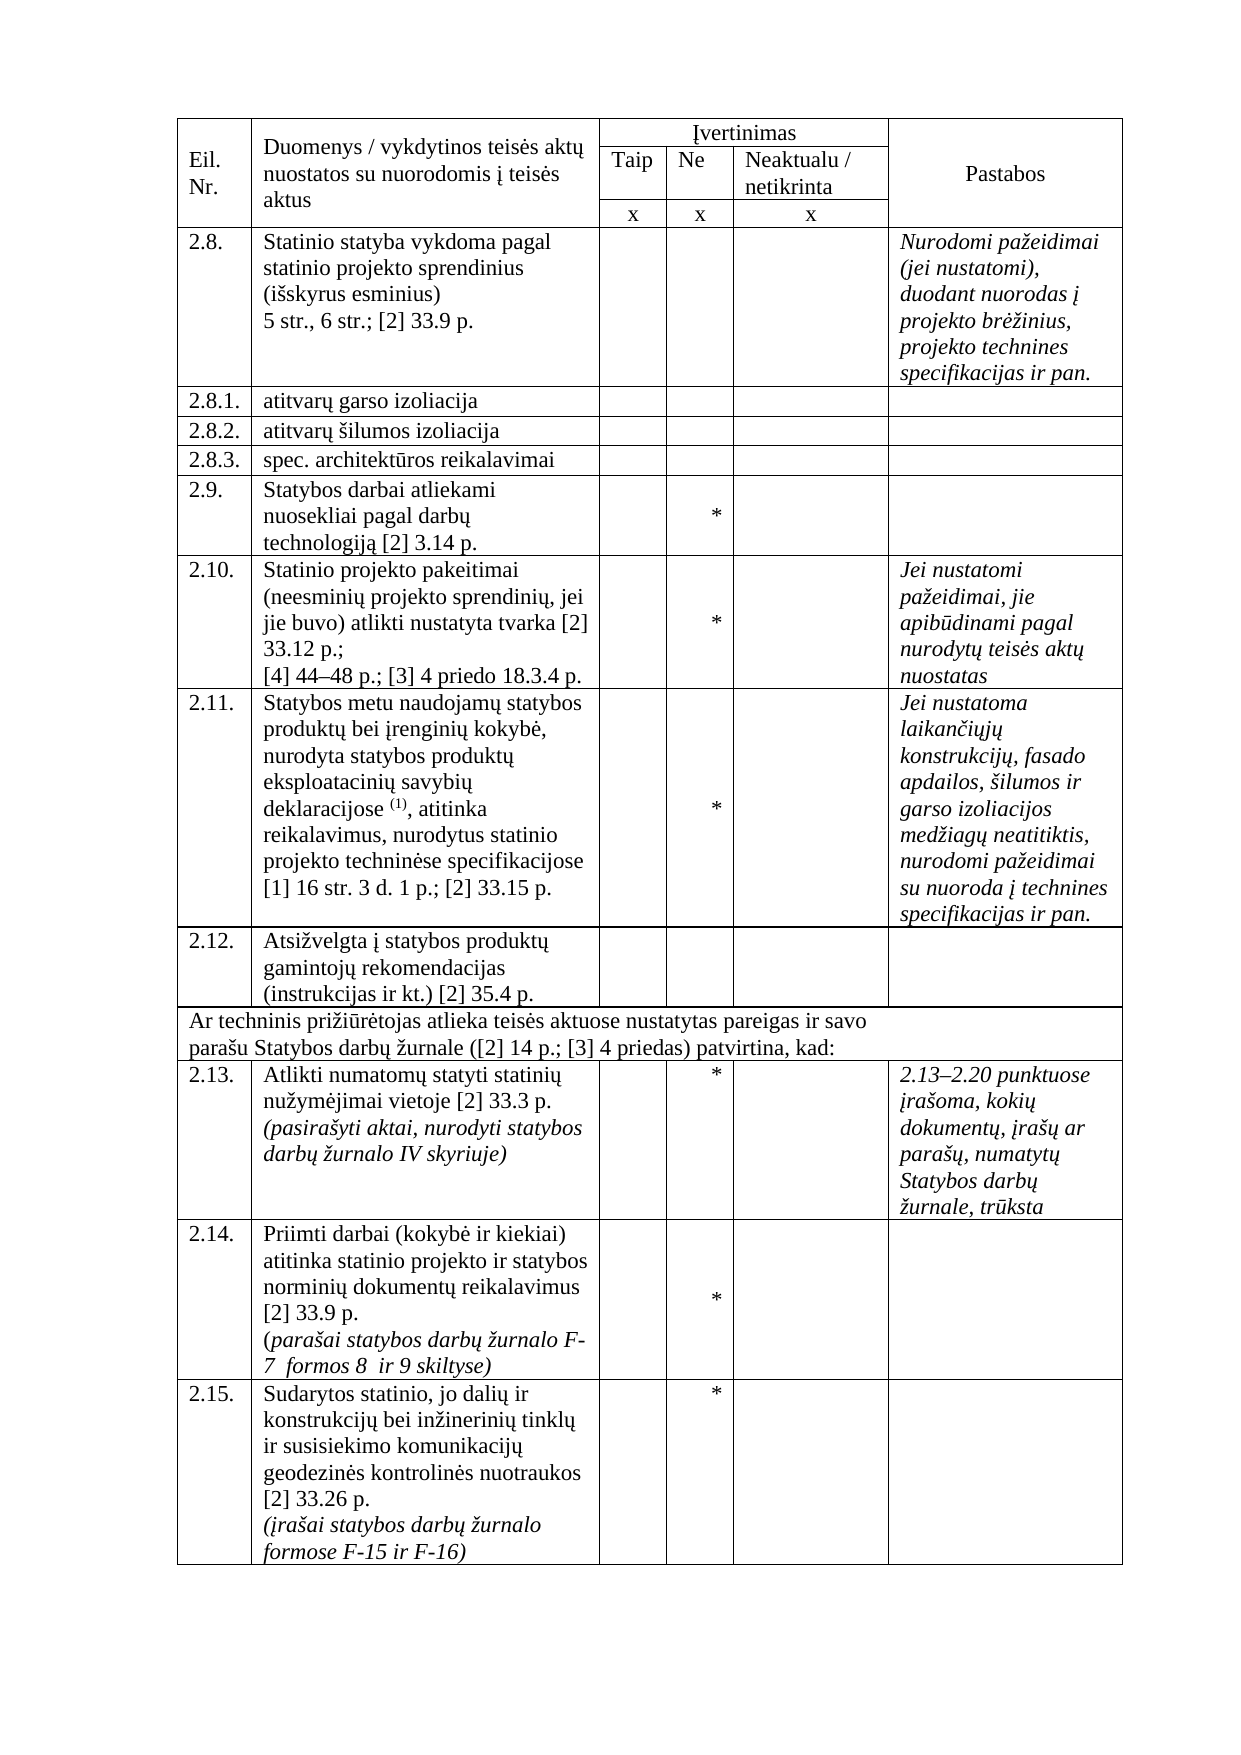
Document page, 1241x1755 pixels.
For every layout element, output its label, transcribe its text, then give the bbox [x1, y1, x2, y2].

table_cell [600, 476, 666, 555]
table_cell x [600, 200, 666, 227]
table_cell [734, 1220, 888, 1378]
table_cell [667, 228, 733, 386]
table_cell [600, 556, 666, 688]
table_cell [924, 1008, 949, 1060]
table_cell [600, 1061, 666, 1219]
table_cell [600, 1220, 666, 1378]
table_cell [889, 1380, 1122, 1564]
table_cell [667, 928, 733, 1006]
table_cell [734, 1061, 888, 1219]
table_cell 2.8. [178, 228, 251, 386]
table_cell [734, 476, 888, 555]
table_cell [900, 1008, 924, 1060]
table_cell 2.12. [178, 928, 251, 1006]
table_cell Atsižvelgta į statybos produktų gamintojų rekomendacijas (instrukcijas ir kt.) [2] 35.4 p. [252, 928, 599, 1006]
table_cell Neaktualu / netikrinta [734, 147, 888, 199]
table_cell Atlikti numatomų statyti statinių nužymėjimai vietoje [2] 33.3 p. (pasirašyti aktai, nurodyti statybos darbų žurnalo IV skyriuje) [252, 1061, 599, 1219]
table_cell [600, 689, 666, 926]
table_cell Ar techninis prižiūrėtojas atlieka teisės aktuose nustatytas pareigas ir savo parašu Statybos darbų žurnale ([2] 14 p.; [3] 4 priedas) patvirtina, kad: [178, 1008, 899, 1060]
table_cell * [667, 1061, 733, 1219]
table_cell [889, 387, 1122, 416]
table_cell [889, 1220, 1122, 1378]
table_cell 2.14. [178, 1220, 251, 1378]
table_cell 2.10. [178, 556, 251, 688]
table_cell [889, 928, 1122, 1006]
table_cell 2.8.3. [178, 446, 251, 475]
table_cell Jei nustatomi pažeidimai, jie apibūdinami pagal nurodytų teisės aktų nuostatas [889, 556, 1122, 688]
table_cell [600, 1380, 666, 1564]
table_cell 2.9. [178, 476, 251, 555]
table_cell [600, 928, 666, 1006]
table_cell * [667, 476, 733, 555]
table_cell [734, 556, 888, 688]
table_cell 2.8.1. [178, 387, 251, 416]
table_cell * [667, 556, 733, 688]
table_cell [889, 417, 1122, 445]
table_cell [974, 1008, 999, 1060]
table_cell Sudarytos statinio, jo dalių ir konstrukcijų bei inžinerinių tinklų ir susisiekimo komunikacijų geodezinės kontrolinės nuotraukos [2] 33.26 p. (įrašai statybos darbų žurnalo formose F-15 ir F-16) [252, 1380, 599, 1564]
table_cell 2.13–2.20 punktuose įrašoma, kokių dokumentų, įrašų ar parašų, numatytų Statybos darbų žurnale, trūksta [889, 1061, 1122, 1219]
table_cell 2.11. [178, 689, 251, 926]
table_cell [667, 387, 733, 416]
table_cell * [667, 1380, 733, 1564]
table_cell [600, 228, 666, 386]
table_cell [734, 928, 888, 1006]
table_cell [600, 387, 666, 416]
table_cell [667, 446, 733, 475]
table_cell 2.8.2. [178, 417, 251, 445]
table_cell [600, 417, 666, 445]
table_cell [667, 417, 733, 445]
table_cell atitvarų šilumos izoliacija [252, 417, 599, 445]
table_cell [734, 417, 888, 445]
table_cell Ne [667, 147, 733, 199]
table_cell * [667, 1220, 733, 1378]
table_cell * [667, 689, 733, 926]
table_cell Nurodomi pažeidimai (jei nustatomi), duodant nuorodas į projekto brėžinius, projekto technines specifikacijas ir pan. [889, 228, 1122, 386]
table_header Įvertinimas [600, 119, 888, 146]
table_cell Statinio projekto pakeitimai (neesminių projekto sprendinių, jei jie buvo) atlikti nustatyta tvarka [2] 33.12 p.; [4] 44–48 p.; [3] 4 priedo 18.3.4 p. [252, 556, 599, 688]
table_cell [734, 387, 888, 416]
table_cell Jei nustatoma laikančiųjų konstrukcijų, fasado apdailos, šilumos ir garso izoliacijos medžiagų neatitiktis, nurodomi pažeidimai su nuoroda į technines specifikacijas ir pan. [889, 689, 1122, 926]
table_cell 2.15. [178, 1380, 251, 1564]
table_cell Taip [600, 147, 666, 199]
table_cell [889, 476, 1122, 555]
table_cell [734, 1380, 888, 1564]
table_cell Statinio statyba vykdoma pagal statinio projekto sprendinius (išskyrus esminius) 5 str., 6 str.; [2] 33.9 p. [252, 228, 599, 386]
table_cell spec. architektūros reikalavimai [252, 446, 599, 475]
table_cell Priimti darbai (kokybė ir kiekiai) atitinka statinio projekto ir statybos norminių dokumentų reikalavimus [2] 33.9 p. (parašai statybos darbų žurnalo F-7 formos 8 ir 9 skiltyse) [252, 1220, 599, 1378]
table_cell 2.13. [178, 1061, 251, 1219]
table_cell [600, 446, 666, 475]
table_header Pastabos [889, 119, 1122, 227]
table_cell Statybos darbai atliekami nuosekliai pagal darbų technologiją [2] 3.14 p. [252, 476, 599, 555]
table_cell [949, 1008, 974, 1060]
table_header Duomenys / vykdytinos teisės aktų nuostatos su nuorodomis į teisės aktus [252, 119, 599, 227]
table_cell x [734, 200, 888, 227]
table_header Eil. Nr. [178, 119, 251, 227]
table_cell [734, 446, 888, 475]
table_cell atitvarų garso izoliacija [252, 387, 599, 416]
table_cell [734, 689, 888, 926]
table_cell x [667, 200, 733, 227]
table_cell [889, 446, 1122, 475]
table_cell Statybos metu naudojamų statybos produktų bei įrenginių kokybė, nurodyta statybos produktų eksploatacinių savybių deklaracijose (1), atitinka reikalavimus, nurodytus statinio projekto techninėse specifikacijose [1] 16 str. 3 d. 1 p.; [2] 33.15 p. [252, 689, 599, 926]
table_cell [734, 228, 888, 386]
table_cell [999, 1008, 1122, 1060]
